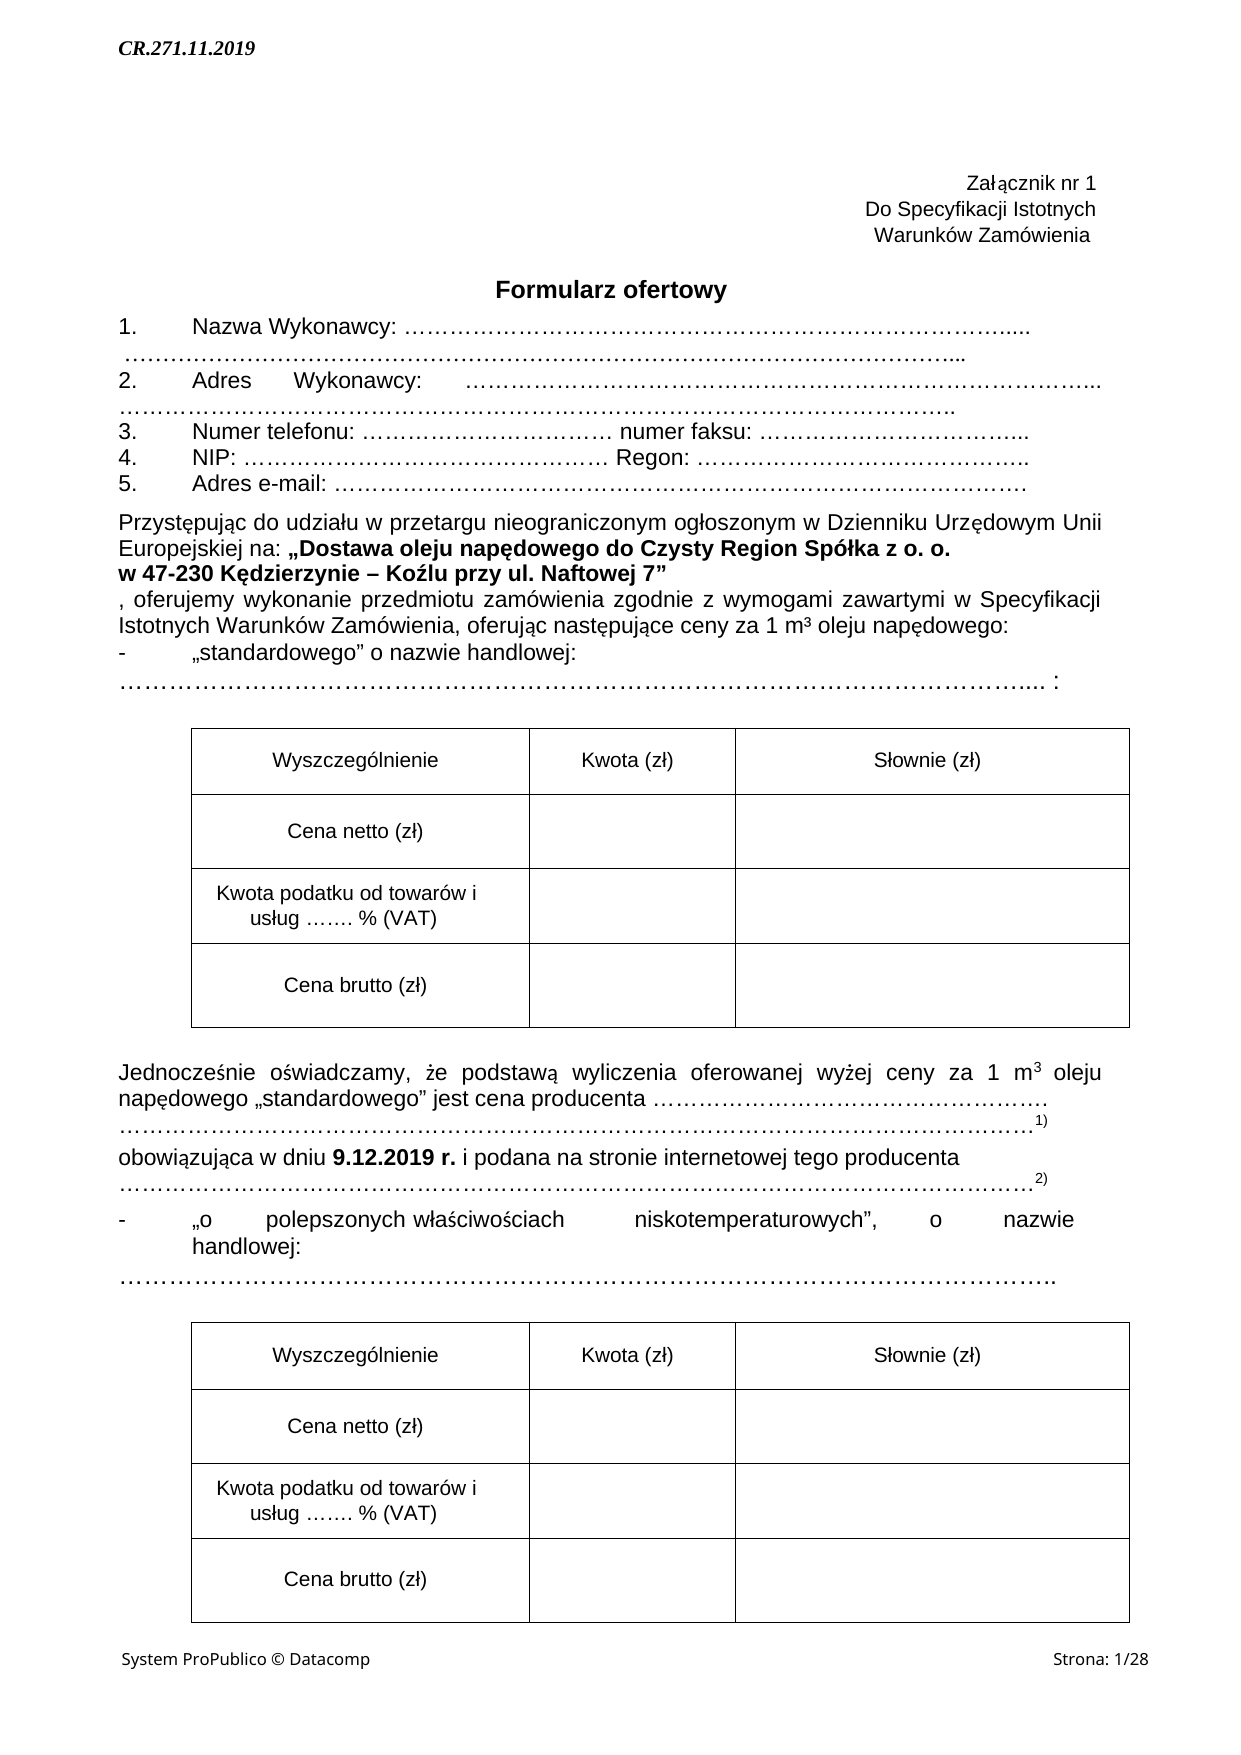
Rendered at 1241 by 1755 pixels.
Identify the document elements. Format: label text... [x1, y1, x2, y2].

list NIP: ………………………………………… Regon: …………………………………….. [118, 445, 1102, 471]
table_cell [736, 944, 1129, 1027]
table_header Wyszczególnienie [192, 1323, 529, 1389]
table_cell Cena netto (zł) [192, 795, 529, 868]
text …………………………………………………………………………………………………………1) [118, 1113, 1102, 1138]
text w 47-230 Kędzierzynie – Koźlu przy ul. Naftowej 7” [118, 562, 1102, 587]
list Adres Wykonawcy: ………………………………………………………………………... ……………………………………………………………………………………………….. [118, 368, 1102, 419]
text Do Specyfikacji Istotnych [118, 197, 1102, 221]
table_header Słownie (zł) [736, 729, 1129, 794]
text …………………………………………………………………………………………………………2) [118, 1171, 1102, 1196]
table_cell [736, 795, 1129, 868]
text ……………………………………………………………………………………………….... : [118, 666, 1152, 695]
list Numer telefonu: …………………………… numer faksu: ……………………………... [118, 419, 1102, 445]
list Nazwa Wykonawcy: ……………………………………………………………………..... [118, 315, 1102, 340]
table_cell Kwota podatku od towarów i usług ……. % (VAT) [192, 1464, 529, 1538]
text ………………………………………………………………………………………………….. [118, 1261, 1152, 1289]
table_cell Cena brutto (zł) [192, 944, 529, 1027]
table_cell [736, 1464, 1129, 1538]
table_cell [530, 869, 735, 943]
table_cell [530, 1464, 735, 1538]
subtitle Formularz ofertowy [118, 275, 1111, 304]
table_cell [530, 795, 735, 868]
table_cell Cena brutto (zł) [192, 1539, 529, 1622]
table_cell Kwota podatku od towarów i usług ……. % (VAT) [192, 869, 529, 943]
list „standardowego” o nazwie handlowej: [118, 640, 1102, 665]
text ………………………………………………………………………………………………... [118, 340, 1152, 367]
list Adres e-mail: ………………………………………………………………………………. [118, 471, 1102, 496]
text Załącznik nr 1 [118, 171, 1102, 196]
table_header Kwota (zł) [530, 1323, 735, 1389]
table_header Wyszczególnienie [192, 729, 529, 794]
table_cell [736, 1390, 1129, 1463]
table_cell [736, 869, 1129, 943]
text , oferujemy wykonanie przedmiotu zamówienia zgodnie z wymogami zawartymi w Specyfikacji Istotnych Warunków Zamówienia, oferując następujące ceny za 1 m³ oleju napędowego: [118, 587, 1102, 640]
table_header Słownie (zł) [736, 1323, 1129, 1389]
text obowiązująca w dniu 9.12.2019 r. i podana na stronie internetowej tego producenta [118, 1144, 1102, 1171]
table_cell [736, 1539, 1129, 1622]
list „o polepszonych właściwościach niskotemperaturowych”, o nazwie handlowej: [118, 1206, 1102, 1260]
text Przystępując do udziału w przetargu nieograniczonym ogłoszonym w Dzienniku Urzędowym Unii Europejskiej na: „Dostawa oleju napędowego do Czysty Region Spółka z o. o. [118, 509, 1102, 561]
text Warunków Zamówienia [118, 222, 1102, 246]
table_cell [530, 1539, 735, 1622]
table_cell [530, 944, 735, 1027]
table_header Kwota (zł) [530, 729, 735, 794]
table_cell [530, 1390, 735, 1463]
table_cell Cena netto (zł) [192, 1390, 529, 1463]
text Jednocześnie oświadczamy, że podstawą wyliczenia oferowanej wyżej ceny za 1 m3 oleju napędowego „standardowego” jest cena producenta ……………………………………………. [118, 1058, 1102, 1112]
